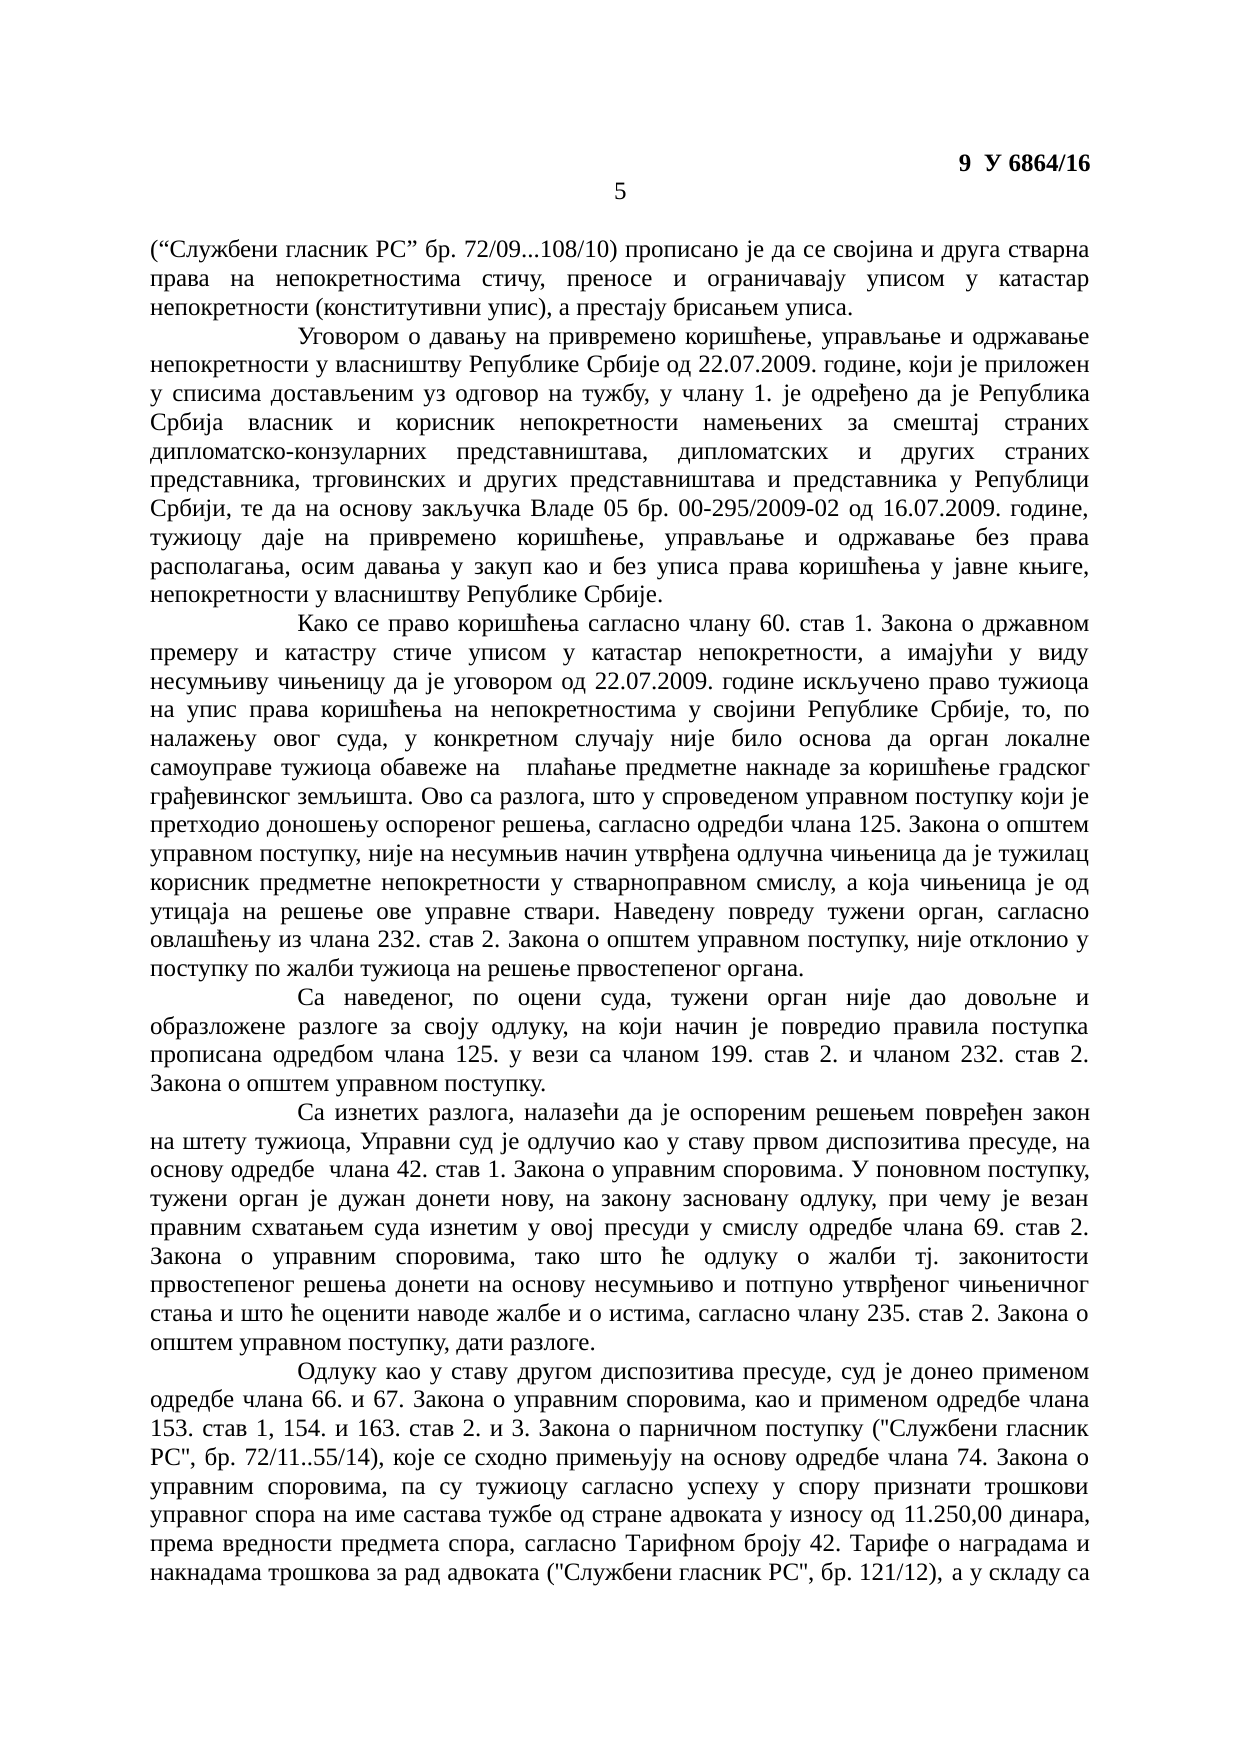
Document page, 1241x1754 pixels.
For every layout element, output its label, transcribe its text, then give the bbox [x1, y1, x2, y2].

text (“Службени гласник РС” бр. 72/09...108/10) прописано је да се својина и друга стварна права на непокретностима стичу, преносе и ограничавају уписом у катастар непокретности (конститутивни упис), а престају брисањем уписа. [150, 234, 1090, 321]
text Одлуку као у ставу другом диспозитива пресуде, суд је донео применом одредбе члана 66. и 67. Закона о управним споровима, као и применом одредбе члана 153. став 1, 154. и 163. став 2. и 3. Закона о парничном поступку (''Службени гласник РС'', бр. 72/11..55/14), које се сходно примењују на основу одредбе члана 74. Закона о управним споровима, па су тужиоцу сагласно успеху у спору признати трошкови управног спора на име састава тужбе од стране адвоката у износу од 11.250,00 динара, према вредности предмета спора, сагласно Тарифном броју 42. Тарифе о наградама и накнадама трошкова за рад адвоката (''Службени гласник РС'', бр. 121/12), а у складу са [150, 1356, 1090, 1586]
text Са изнетих разлога, налазећи да је оспореним решењем повређен закон на штету тужиоца, Управни суд је одлучио као у ставу првом диспозитива пресуде, на основу одредбе члана 42. став 1. Закона о управним споровима. У поновном поступку, тужени орган је дужан донети нову, на закону засновану одлуку, при чему је везан правним схватањем суда изнетим у овој пресуди у смислу одредбе члана 69. став 2. Закона о управним споровима, тако што ће одлуку о жалби тј. законитости првостепеног решења донети на основу несумњиво и потпуно утврђеног чињеничног стања и што ће оценити наводе жалбе и о истима, сагласно члану 235. став 2. Закона о општем управном поступку, дати разлоге. [150, 1097, 1090, 1356]
text Уговором о давању на привремено коришћење, управљање и одржавање непокретности у власништву Републике Србије од 22.07.2009. године, који је приложен у списима достављеним уз одговор на тужбу, у члану 1. је одређено да је Република Србија власник и корисник непокретности намењених за смештај страних дипломатско-конзуларних представништава, дипломатских и других страних представника, трговинских и других представништава и представника у Републици Србији, те да на основу закључка Владе 05 бр. 00-295/2009-02 од 16.07.2009. године, тужиоцу даје на привремено коришћење, управљање и одржавање без права располагања, осим давања у закуп као и без уписа права коришћења у јавне књиге, непокретности у власништву Републике Србије. [150, 321, 1090, 608]
text Са наведеног, по оцени суда, тужени орган није дао довољне и образложене разлоге за своју одлуку, на који начин је повредио правила поступка прописана одредбом члана 125. у вези са чланом 199. став 2. и чланом 232. став 2. Закона о општем управном поступку. [150, 982, 1090, 1097]
text Како се право коришћења сагласно члану 60. став 1. Закона о државном премеру и катастру стиче уписом у катастар непокретности, а имајући у виду несумњиву чињеницу да је уговором од 22.07.2009. године искључено право тужиоца на упис права коришћења на непокретностима у својини Републике Србије, то, по налажењу овог суда, у конкретном случају није било основа да орган локалне самоуправе тужиоца обавеже на плаћање предметне накнаде за коришћење градског грађевинског земљишта. Ово са разлога, што у спроведеном управном поступку који је претходио доношењу оспореног решења, сагласно одредби члана 125. Закона о општем управном поступку, није на несумњив начин утврђена одлучна чињеница да је тужилац корисник предметне непокретности у стварноправном смислу, а која чињеница је од утицаја на решење ове управне ствари. Наведену повреду тужени орган, сагласно овлашћењу из члана 232. став 2. Закона о општем управном поступку, није отклонио у поступку по жалби тужиоца на решење првостепеног органа. [150, 608, 1090, 982]
